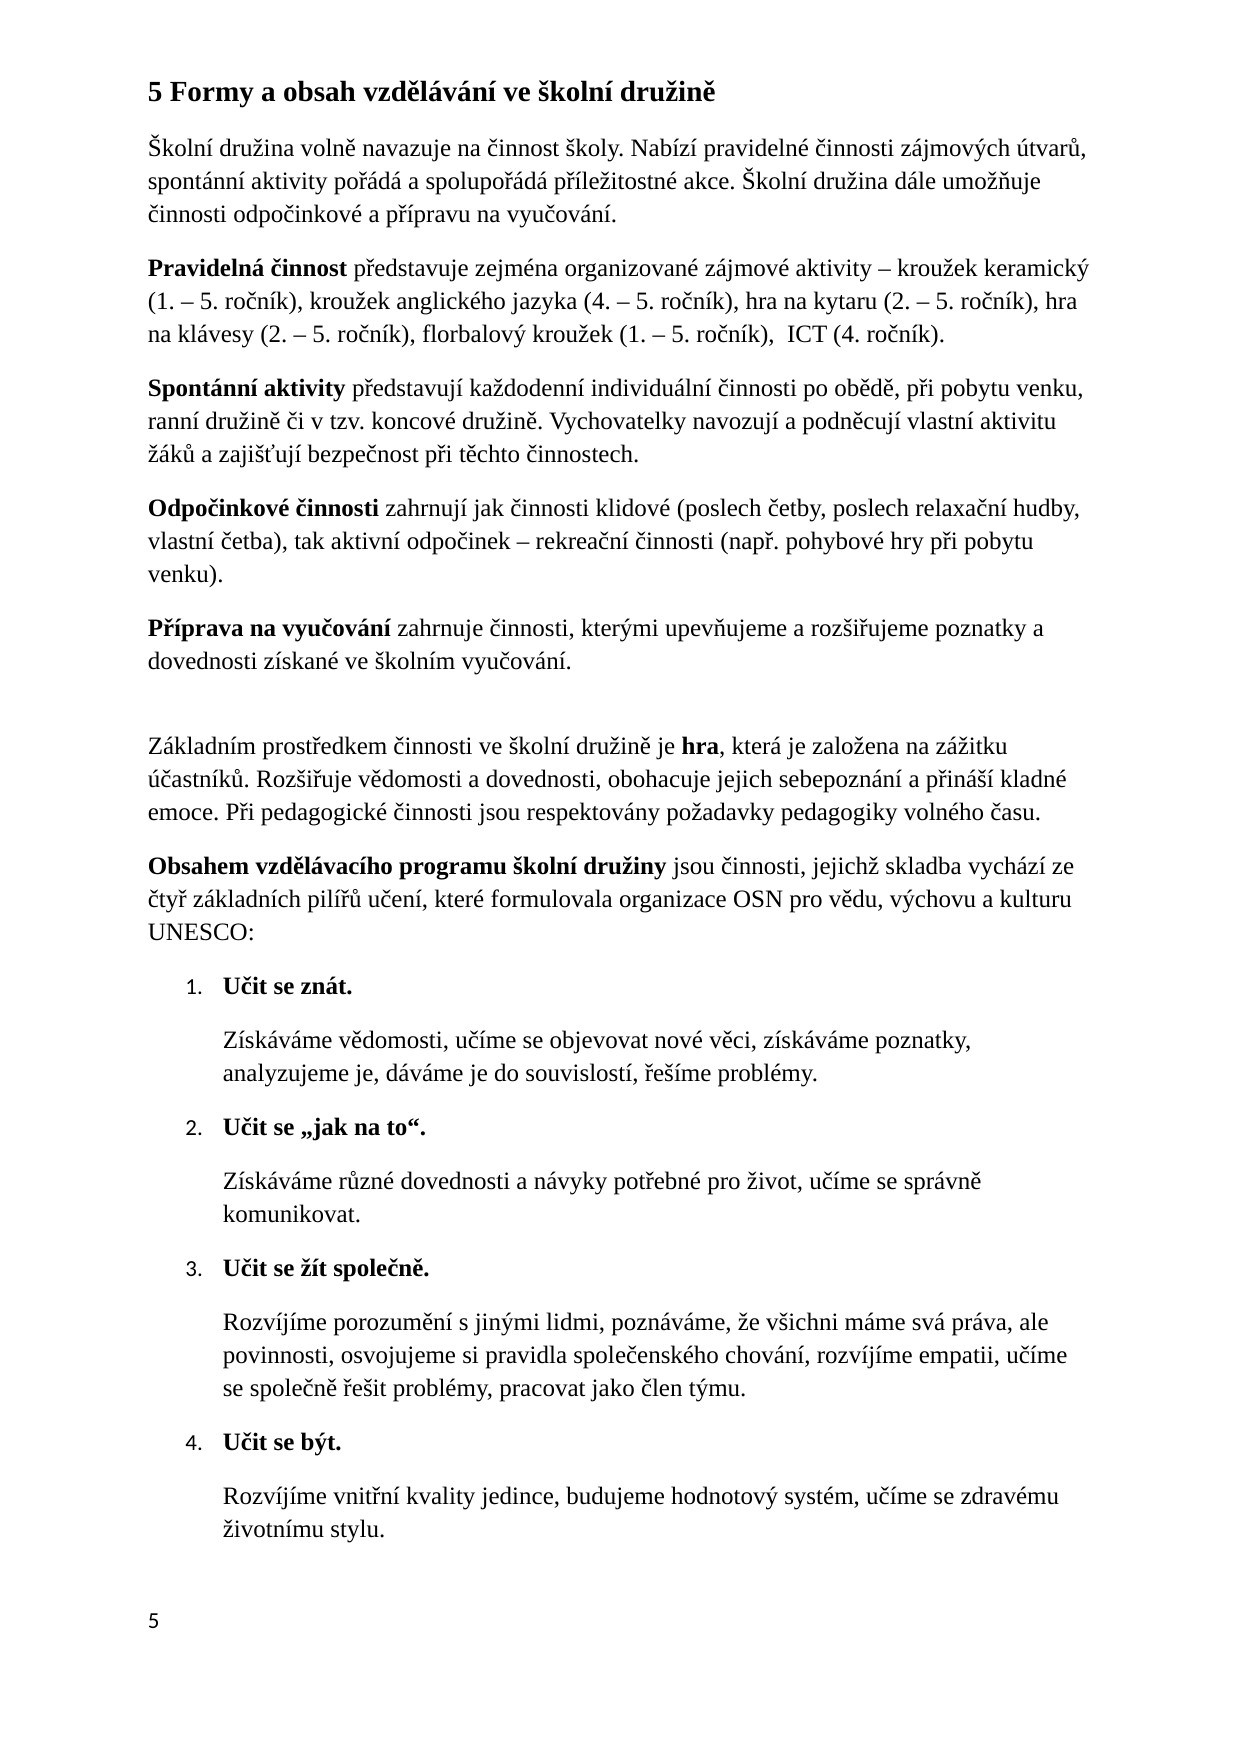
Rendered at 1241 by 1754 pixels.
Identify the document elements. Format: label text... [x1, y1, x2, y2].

text Získáváme vědomosti, učíme se objevovat nové věci, získáváme poznatky, analyzujeme je, dáváme je do souvislostí, řešíme problémy. [223, 1025, 1093, 1087]
text Spontánní aktivity představují každodenní individuální činnosti po obědě, při pobytu venku, ranní družině či v tzv. koncové družině. Vychovatelky navozují a podněcují vlastní aktivitu žáků a zajišťují bezpečnost při těchto činnostech. [148, 373, 1093, 468]
text Příprava na vyučování zahrnuje činnosti, kterými upevňujeme a rozšiřujeme poznatky a dovednosti získané ve školním vyučování. [148, 613, 1093, 674]
list Učit se „jak na to“. [185, 1112, 1093, 1141]
text Obsahem vzdělávacího programu školní družiny jsou činnosti, jejichž skladba vychází ze čtyř základních pilířů učení, které formulovala organizace OSN pro vědu, výchovu a kulturu UNESCO: [148, 851, 1093, 946]
text Školní družina volně navazuje na činnost školy. Nabízí pravidelné činnosti zájmových útvarů, spontánní aktivity pořádá a spolupořádá příležitostné akce. Školní družina dále umožňuje činnosti odpočinkové a přípravu na vyučování. [148, 133, 1093, 228]
text Pravidelná činnost představuje zejména organizované zájmové aktivity – kroužek keramický (1. – 5. ročník), kroužek anglického jazyka (4. – 5. ročník), hra na kytaru (2. – 5. ročník), hra na klávesy (2. – 5. ročník), florbalový kroužek (1. – 5. ročník), ICT (4. ročník). [148, 253, 1093, 348]
list Učit se být. [185, 1427, 1093, 1456]
text Rozvíjíme porozumění s jinými lidmi, poznáváme, že všichni máme svá práva, ale povinnosti, osvojujeme si pravidla společenského chování, rozvíjíme empatii, učíme se společně řešit problémy, pracovat jako člen týmu. [223, 1307, 1093, 1402]
list Učit se žít společně. [185, 1253, 1093, 1282]
text Získáváme různé dovednosti a návyky potřebné pro život, učíme se správně komunikovat. [223, 1166, 1093, 1228]
text Odpočinkové činnosti zahrnují jak činnosti klidové (poslech četby, poslech relaxační hudby, vlastní četba), tak aktivní odpočinek – rekreační činnosti (např. pohybové hry při pobytu venku). [148, 493, 1093, 588]
text 5 Formy a obsah vzdělávání ve školní družině [148, 74, 1093, 107]
text Rozvíjíme vnitřní kvality jedince, budujeme hodnotový systém, učíme se zdravému životnímu stylu. [223, 1481, 1093, 1543]
list Učit se znát. [185, 971, 1093, 1000]
text Základním prostředkem činnosti ve školní družině je hra, která je založena na zážitku účastníků. Rozšiřuje vědomosti a dovednosti, obohacuje jejich sebepoznání a přináší kladné emoce. Při pedagogické činnosti jsou respektovány požadavky pedagogiky volného času. [148, 731, 1093, 826]
